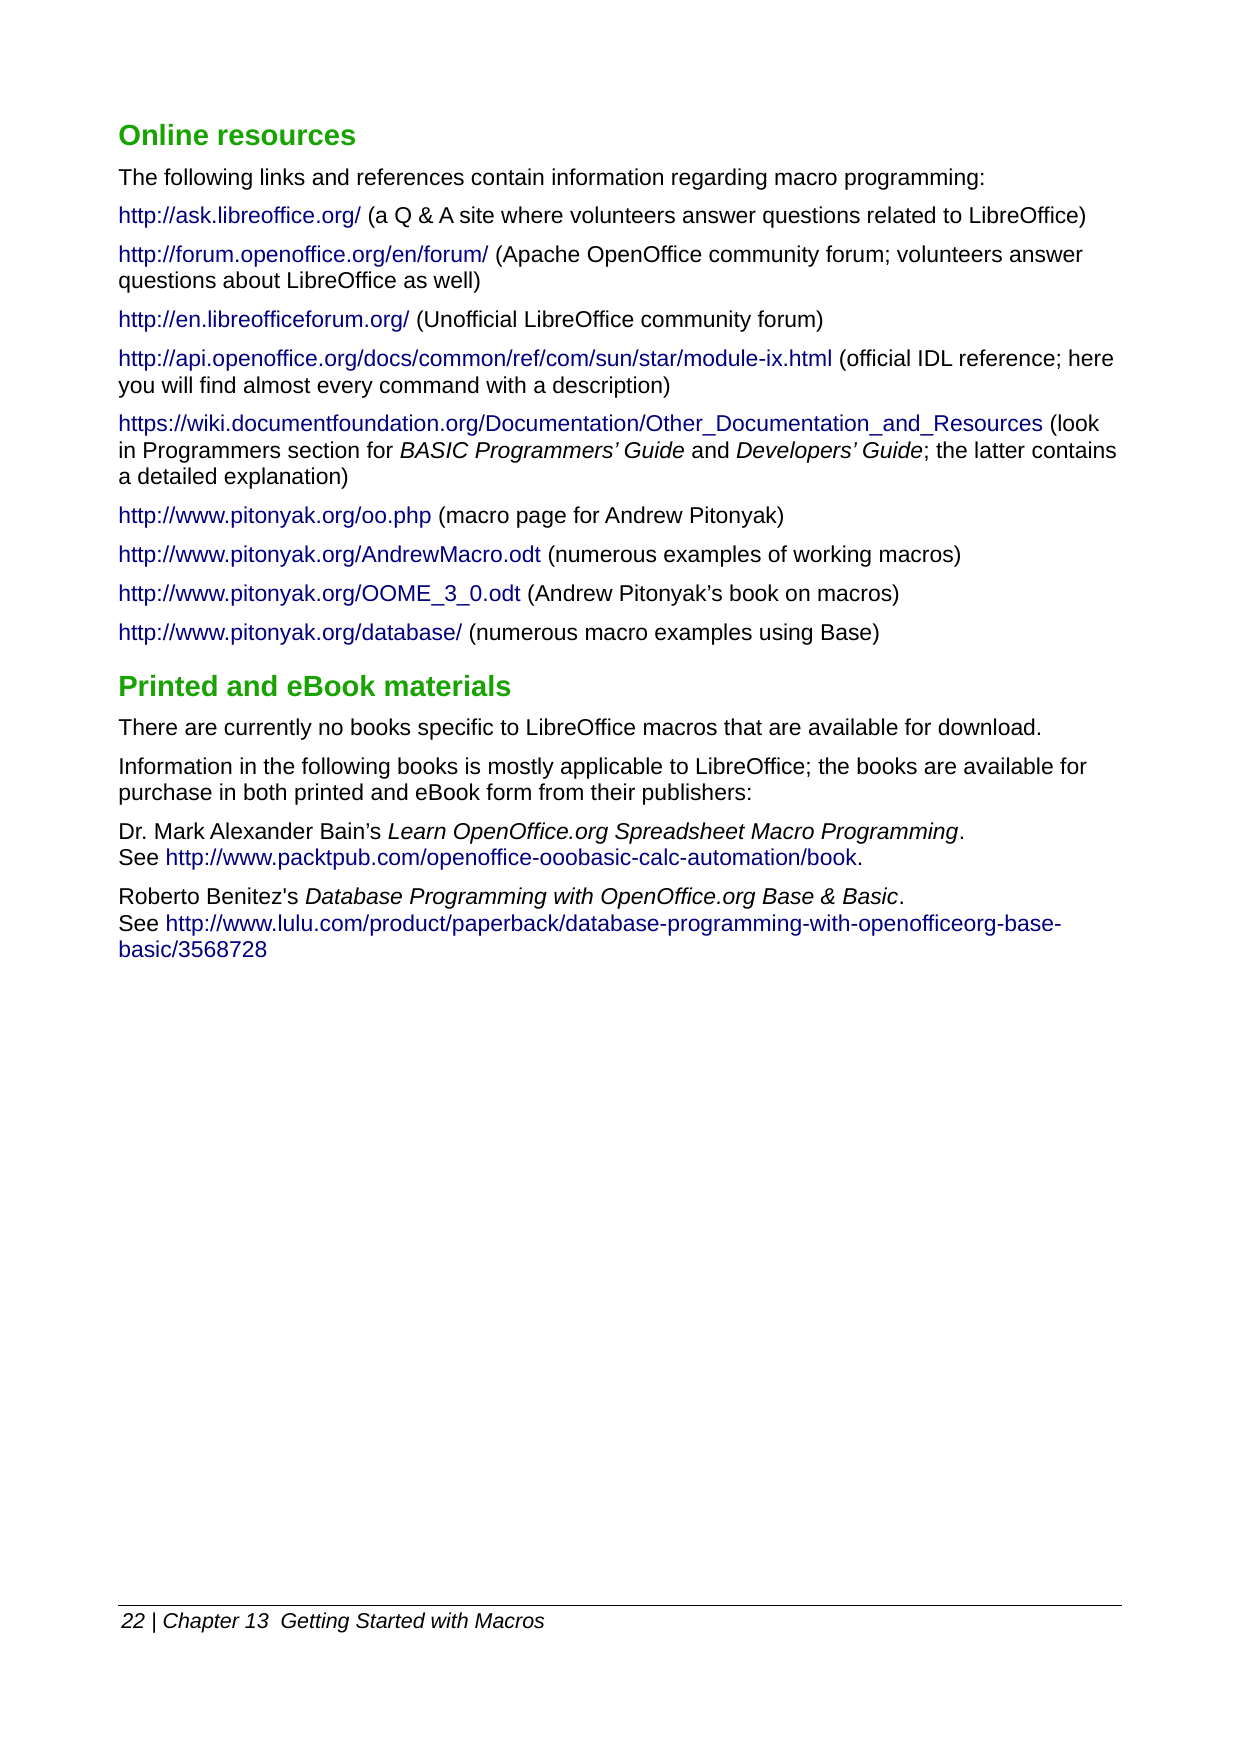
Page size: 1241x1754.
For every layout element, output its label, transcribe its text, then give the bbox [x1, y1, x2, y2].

text Roberto Benitez's Database Programming with OpenOffice.org Base & Basic. See http://www.lulu.com/product/paperback/database-programming-with-openofficeorg-base-basic/3568728 [118, 883, 1122, 962]
text http://ask.libreoffice.org/ (a Q & A site where volunteers answer questions related to LibreOffice) [118, 202, 1122, 229]
list The following links and references contain information regarding macro programming: [118, 163, 1122, 190]
subtitle Printed and eBook materials [118, 668, 1122, 702]
text There are currently no books specific to LibreOffice macros that are available for download. [118, 714, 1122, 740]
text http://forum.openoffice.org/en/forum/ (Apache OpenOffice community forum; volunteers answer questions about LibreOffice as well) [118, 241, 1122, 294]
text Dr. Mark Alexander Bain’s Learn OpenOffice.org Spreadsheet Macro Programming. See http://www.packtpub.com/openoffice-ooobasic-calc-automation/book. [118, 818, 1122, 871]
text http://en.libreofficeforum.org/ (Unofficial LibreOffice community forum) [118, 306, 1122, 333]
text http://api.openoffice.org/docs/common/ref/com/sun/star/module-ix.html (official IDL reference; here you will find almost every command with a description) [118, 345, 1122, 398]
subtitle Online resources [118, 118, 1122, 152]
text https://wiki.documentfoundation.org/Documentation/Other_Documentation_and_Resources (look in Programmers section for BASIC Programmers’ Guide and Developers’ Guide; the latter contains a detailed explanation) [118, 410, 1122, 489]
text http://www.pitonyak.org/AndrewMacro.odt (numerous examples of working macros) [118, 541, 1122, 567]
text http://www.pitonyak.org/database/ (numerous macro examples using Base) [118, 618, 1122, 645]
text http://www.pitonyak.org/OOME_3_0.odt (Andrew Pitonyak’s book on macros) [118, 580, 1122, 606]
list Information in the following books is mostly applicable to LibreOffice; the books are available for purchase in both printed and eBook form from their publishers: [118, 753, 1122, 805]
text http://www.pitonyak.org/oo.php (macro page for Andrew Pitonyak) [118, 502, 1122, 528]
